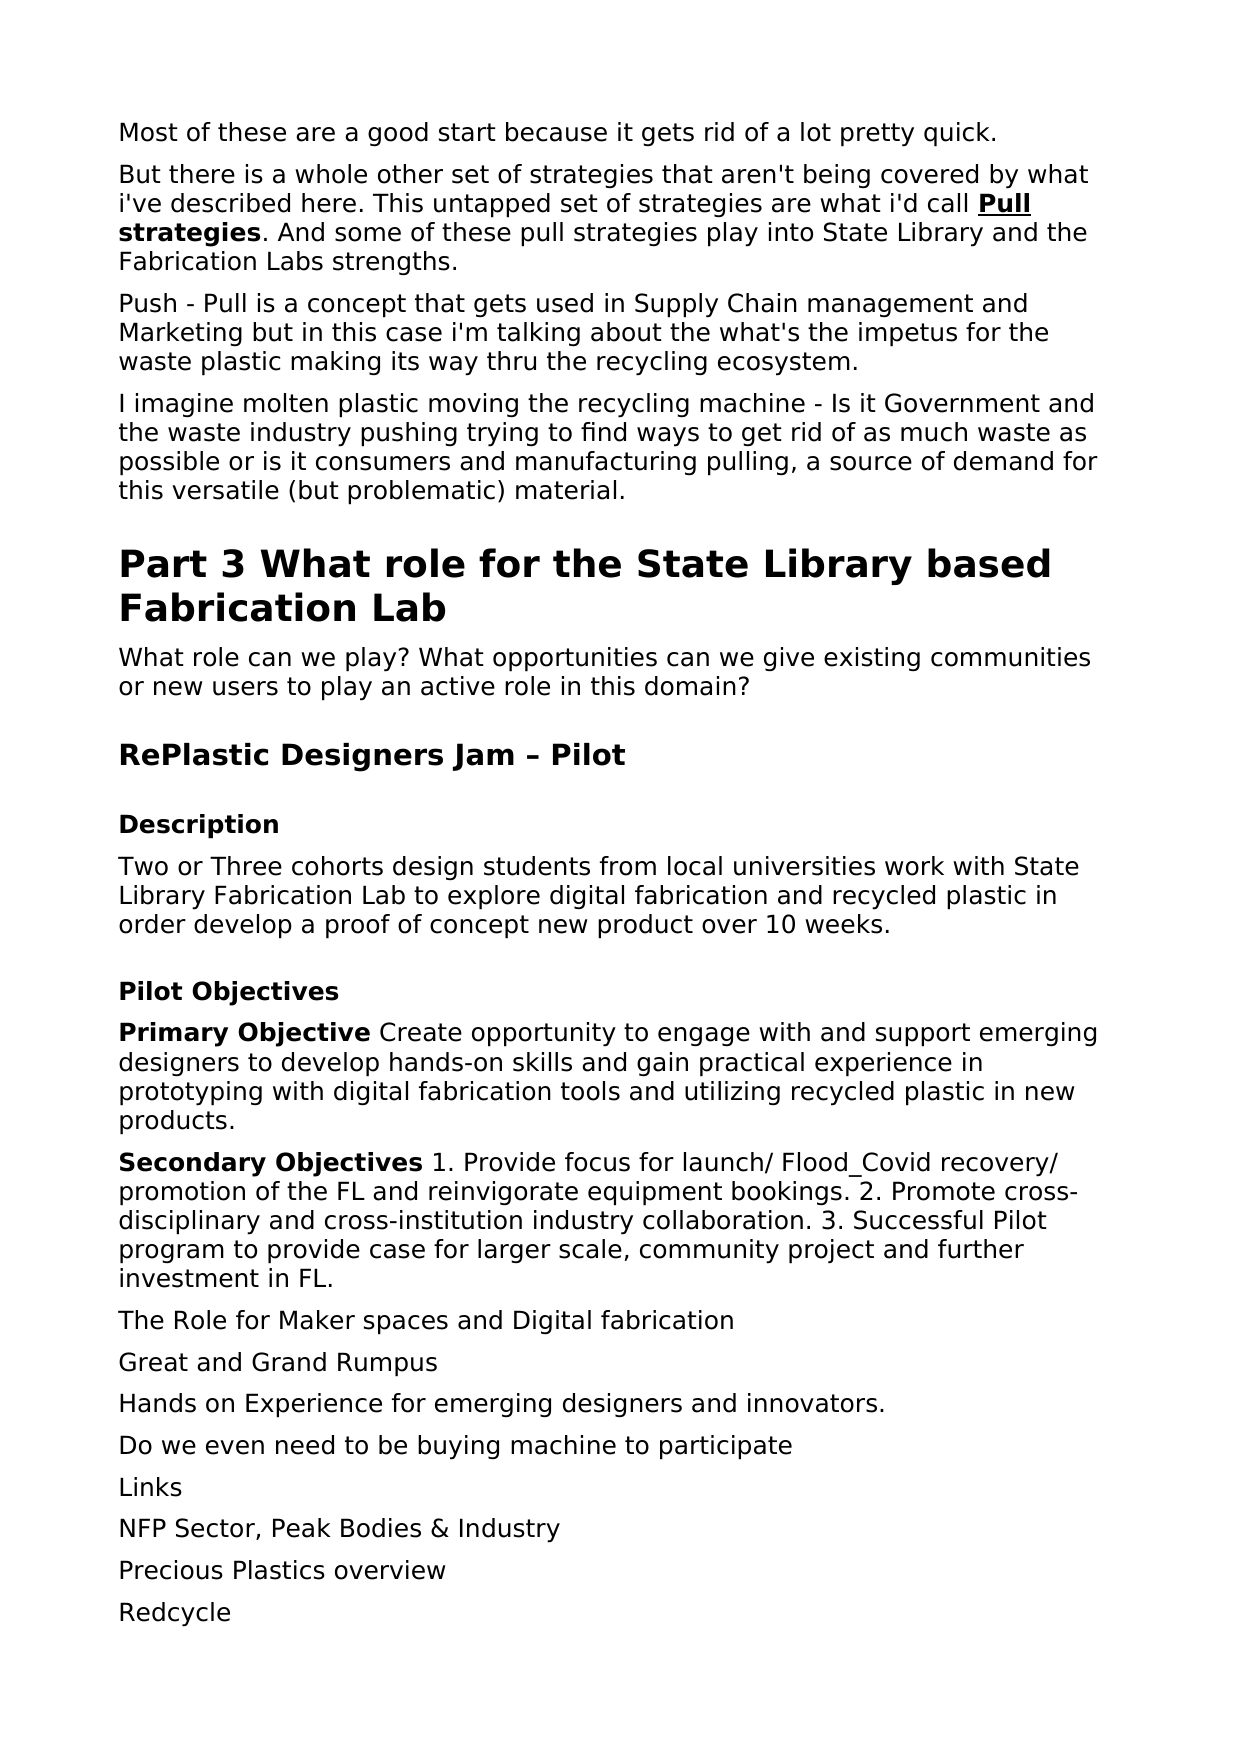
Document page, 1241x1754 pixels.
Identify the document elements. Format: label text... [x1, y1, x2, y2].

text Most of these are a good start because it gets rid of a lot pretty quick. [118, 118, 1122, 147]
subtitle Pilot Objectives [118, 977, 1122, 1006]
text NFP Sector, Peak Bodies & Industry [118, 1514, 1122, 1543]
text Do we even need to be buying machine to participate [118, 1431, 1122, 1460]
subtitle RePlastic Designers Jam – Pilot [118, 739, 1122, 773]
text Two or Three cohorts design students from local universities work with State Library Fabrication Lab to explore digital fabrication and recycled plastic in order develop a proof of concept new product over 10 weeks. [118, 852, 1122, 939]
text Great and Grand Rumpus [118, 1348, 1122, 1377]
text Hands on Experience for emerging designers and innovators. [118, 1389, 1122, 1418]
text I imagine molten plastic moving the recycling machine - Is it Government and the waste industry pushing trying to find ways to get rid of as much waste as possible or is it consumers and manufacturing pulling, a source of demand for this versatile (but problematic) material. [118, 389, 1122, 506]
text Links [118, 1473, 1122, 1502]
subtitle Part 3 What role for the State Library based Fabrication Lab [118, 543, 1122, 630]
text Push - Pull is a concept that gets used in Supply Chain management and Marketing but in this case i'm talking about the what's the impetus for the waste plastic making its way thru the recycling ecosystem. [118, 289, 1122, 376]
text But there is a whole other set of strategies that aren't being covered by what i've described here. This untapped set of strategies are what i'd call Pull strategies. And some of these pull strategies play into State Library and the Fabrication Labs strengths. [118, 160, 1122, 276]
subtitle Description [118, 810, 1122, 839]
text Secondary Objectives 1. Provide focus for launch/ Flood_Covid recovery/ promotion of the FL and reinvigorate equipment bookings. 2. Promote cross-disciplinary and cross-institution industry collaboration. 3. Successful Pilot program to provide case for larger scale, community project and further investment in FL. [118, 1148, 1122, 1293]
text What role can we play? What opportunities can we give existing communities or new users to play an active role in this domain? [118, 643, 1122, 701]
text Precious Plastics overview [118, 1556, 1122, 1585]
text Primary Objective Create opportunity to engage with and support emerging designers to develop hands-on skills and gain practical experience in prototyping with digital fabrication tools and utilizing recycled plastic in new products. [118, 1018, 1122, 1135]
text The Role for Maker spaces and Digital fabrication [118, 1306, 1122, 1335]
text Redcycle [118, 1598, 1122, 1627]
